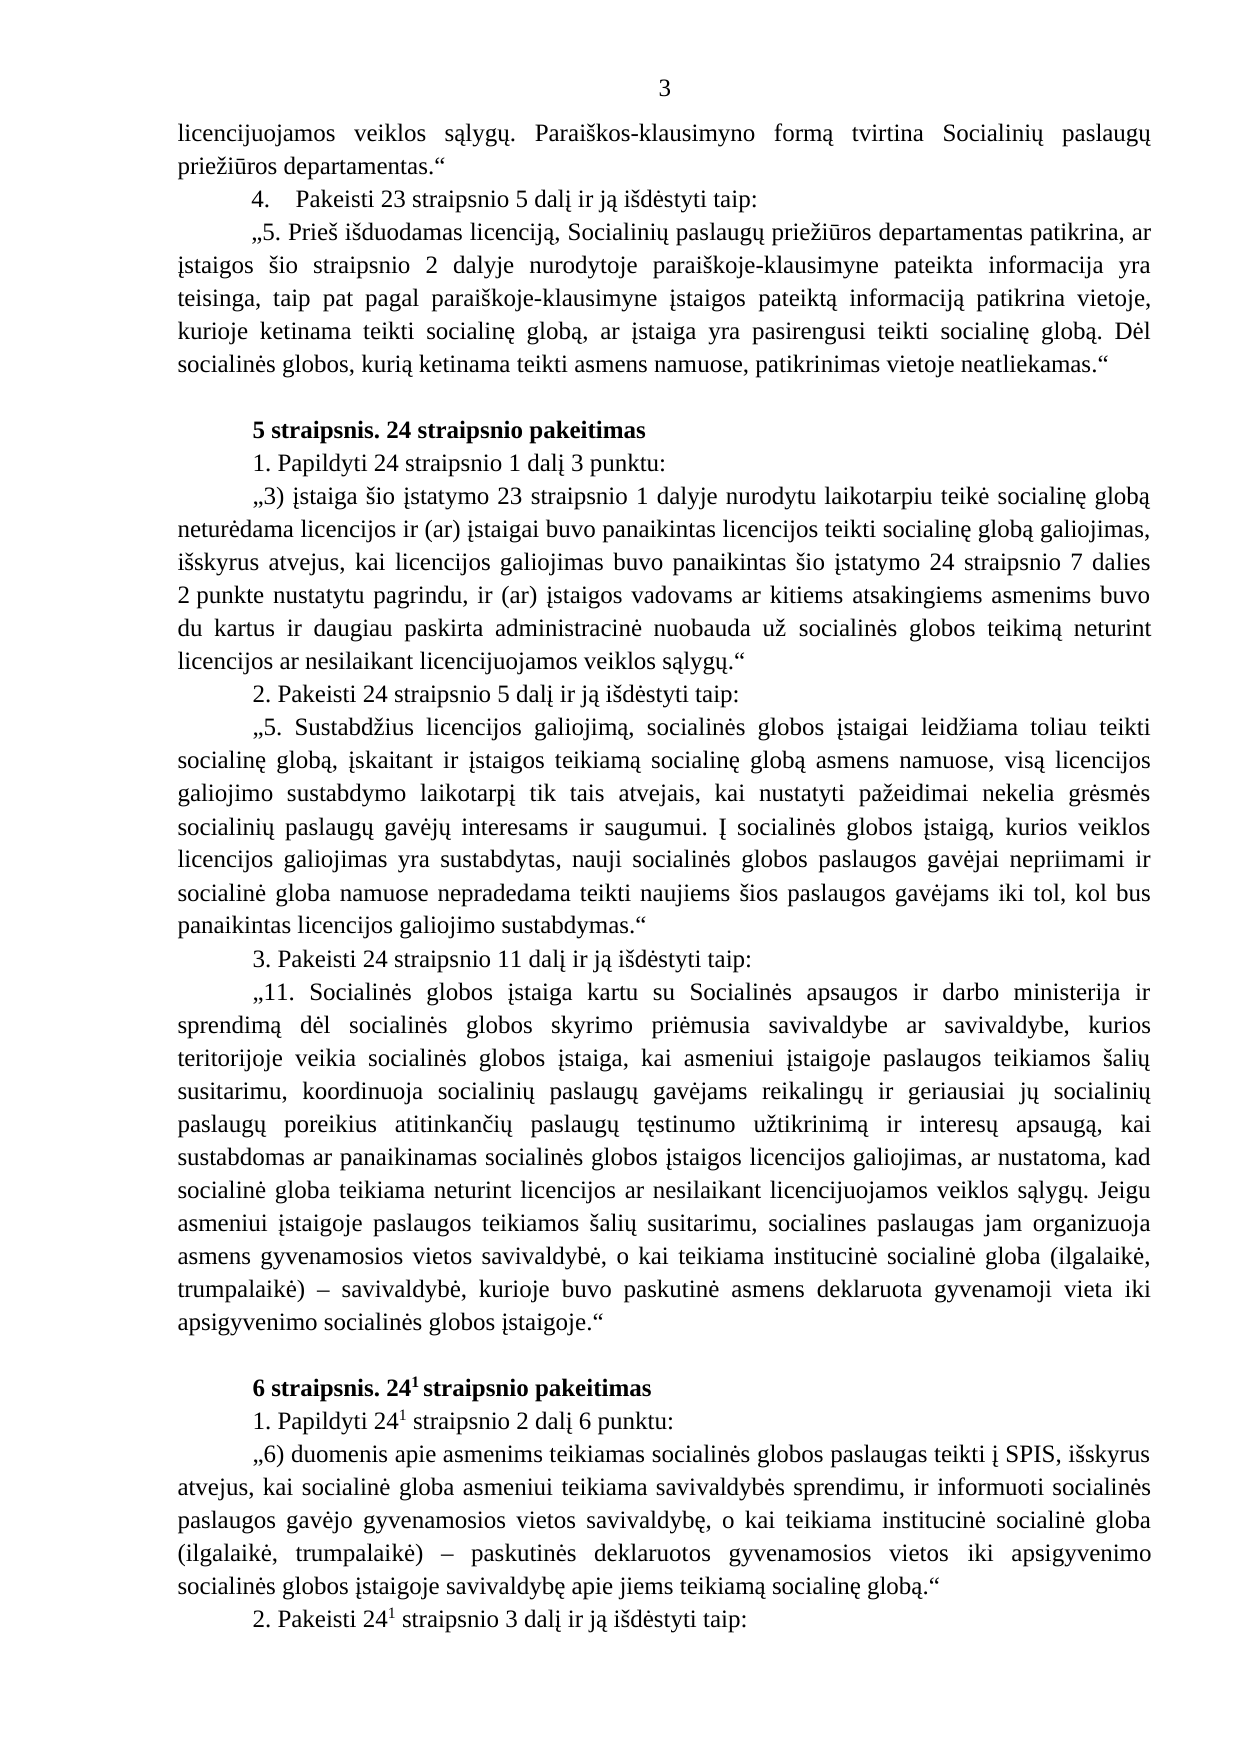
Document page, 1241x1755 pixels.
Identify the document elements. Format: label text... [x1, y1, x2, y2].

text 4. Pakeisti 23 straipsnio 5 dalį ir ją išdėstyti taip: [177, 184, 1152, 213]
text licencijuojamos veiklos sąlygų. Paraiškos-klausimyno formą tvirtina Socialinių paslaugų priežiūros departamentas.“ [177, 118, 1152, 180]
text „3) įstaiga šio įstatymo 23 straipsnio 1 dalyje nurodytu laikotarpiu teikė socialinę globą neturėdama licencijos ir (ar) įstaigai buvo panaikintas licencijos teikti socialinę globą galiojimas, išskyrus atvejus, kai licencijos galiojimas buvo panaikintas šio įstatymo 24 straipsnio 7 dalies 2 punkte nustatytu pagrindu, ir (ar) įstaigos vadovams ar kitiems atsakingiems asmenims buvo du kartus ir daugiau paskirta administracinė nuobauda už socialinės globos teikimą neturint licencijos ar nesilaikant licencijuojamos veiklos sąlygų.“ [177, 481, 1152, 675]
text 1. Papildyti 241 straipsnio 2 dalį 6 punktu: [177, 1406, 1152, 1435]
text 2. Pakeisti 241 straipsnio 3 dalį ir ją išdėstyti taip: [177, 1604, 1152, 1633]
text 5 straipsnis. 24 straipsnio pakeitimas [177, 415, 1152, 444]
text „5. Sustabdžius licencijos galiojimą, socialinės globos įstaigai leidžiama toliau teikti socialinę globą, įskaitant ir įstaigos teikiamą socialinę globą asmens namuose, visą licencijos galiojimo sustabdymo laikotarpį tik tais atvejais, kai nustatyti pažeidimai nekelia grėsmės socialinių paslaugų gavėjų interesams ir saugumui. Į socialinės globos įstaigą, kurios veiklos licencijos galiojimas yra sustabdytas, nauji socialinės globos paslaugos gavėjai nepriimami ir socialinė globa namuose nepradedama teikti naujiems šios paslaugos gavėjams iki tol, kol bus panaikintas licencijos galiojimo sustabdymas.“ [177, 712, 1152, 939]
text „5. Prieš išduodamas licenciją, Socialinių paslaugų priežiūros departamentas patikrina, ar įstaigos šio straipsnio 2 dalyje nurodytoje paraiškoje-klausimyne pateikta informacija yra teisinga, taip pat pagal paraiškoje-klausimyne įstaigos pateiktą informaciją patikrina vietoje, kurioje ketinama teikti socialinę globą, ar įstaiga yra pasirengusi teikti socialinę globą. Dėl socialinės globos, kurią ketinama teikti asmens namuose, patikrinimas vietoje neatliekamas.“ [177, 217, 1152, 378]
text 1. Papildyti 24 straipsnio 1 dalį 3 punktu: [177, 448, 1152, 477]
text „6) duomenis apie asmenims teikiamas socialinės globos paslaugas teikti į SPIS, išskyrus atvejus, kai socialinė globa asmeniui teikiama savivaldybės sprendimu, ir informuoti socialinės paslaugos gavėjo gyvenamosios vietos savivaldybę, o kai teikiama institucinė socialinė globa (ilgalaikė, trumpalaikė) – paskutinės deklaruotos gyvenamosios vietos iki apsigyvenimo socialinės globos įstaigoje savivaldybę apie jiems teikiamą socialinę globą.“ [177, 1439, 1152, 1600]
text 2. Pakeisti 24 straipsnio 5 dalį ir ją išdėstyti taip: [177, 679, 1152, 708]
text 6 straipsnis. 241 straipsnio pakeitimas [177, 1373, 1152, 1402]
text „11. Socialinės globos įstaiga kartu su Socialinės apsaugos ir darbo ministerija ir sprendimą dėl socialinės globos skyrimo priėmusia savivaldybe ar savivaldybe, kurios teritorijoje veikia socialinės globos įstaiga, kai asmeniui įstaigoje paslaugos teikiamos šalių susitarimu, koordinuoja socialinių paslaugų gavėjams reikalingų ir geriausiai jų socialinių paslaugų poreikius atitinkančių paslaugų tęstinumo užtikrinimą ir interesų apsaugą, kai sustabdomas ar panaikinamas socialinės globos įstaigos licencijos galiojimas, ar nustatoma, kad socialinė globa teikiama neturint licencijos ar nesilaikant licencijuojamos veiklos sąlygų. Jeigu asmeniui įstaigoje paslaugos teikiamos šalių susitarimu, socialines paslaugas jam organizuoja asmens gyvenamosios vietos savivaldybė, o kai teikiama institucinė socialinė globa (ilgalaikė, trumpalaikė) – savivaldybė, kurioje buvo paskutinė asmens deklaruota gyvenamoji vieta iki apsigyvenimo socialinės globos įstaigoje.“ [177, 977, 1152, 1336]
text 3. Pakeisti 24 straipsnio 11 dalį ir ją išdėstyti taip: [177, 944, 1152, 972]
